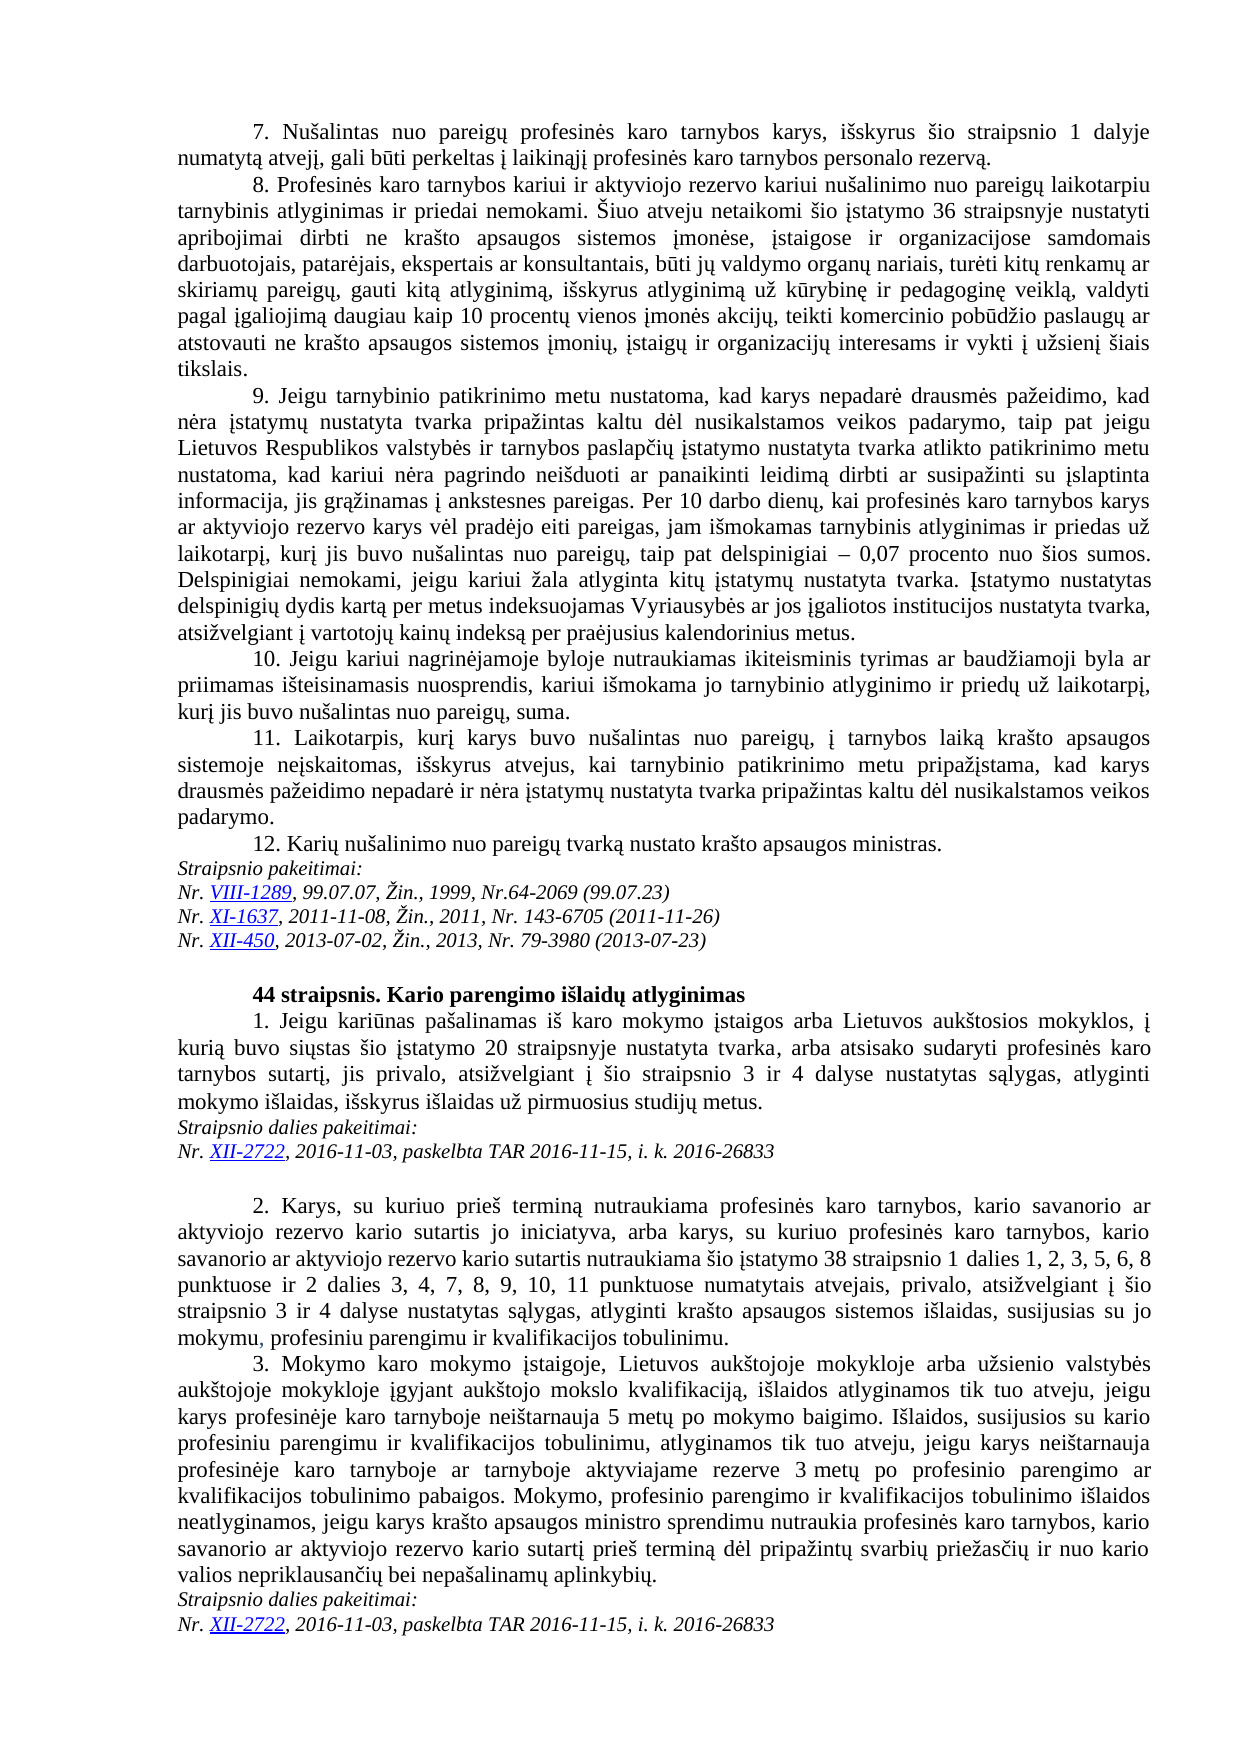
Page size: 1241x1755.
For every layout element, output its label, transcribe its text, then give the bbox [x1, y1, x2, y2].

text 11. Laikotarpis, kurį karys buvo nušalintas nuo pareigų, į tarnybos laiką krašto apsaugos sistemoje neįskaitomas, išskyrus atvejus, kai tarnybinio patikrinimo metu pripažįstama, kad karys drausmės pažeidimo nepadarė ir nėra įstatymų nustatyta tvarka pripažintas kaltu dėl nusikalstamos veikos padarymo. [177, 724, 1152, 830]
text Nr. XII-2722, 2016-11-03, paskelbta TAR 2016-11-15, i. k. 2016-26833 [177, 1139, 1152, 1163]
text 10. Jeigu kariui nagrinėjamoje byloje nutraukiamas ikiteisminis tyrimas ar baudžiamoji byla ar priimamas išteisinamasis nuosprendis, kariui išmokama jo tarnybinio atlyginimo ir priedų už laikotarpį, kurį jis buvo nušalintas nuo pareigų, suma. [177, 645, 1152, 724]
text Nr. XII-450, 2013-07-02, Žin., 2013, Nr. 79-3980 (2013-07-23) [177, 928, 1152, 952]
text 1. Jeigu kariūnas pašalinamas iš karo mokymo įstaigos arba Lietuvos aukštosios mokyklos, į kurią buvo siųstas šio įstatymo 20 straipsnyje nustatyta tvarka, arba atsisako sudaryti profesinės karo tarnybos sutartį, jis privalo, atsižvelgiant į šio straipsnio 3 ir 4 dalyse nustatytas sąlygas, atlyginti mokymo išlaidas, išskyrus išlaidas už pirmuosius studijų metus. [177, 1007, 1152, 1115]
text 12. Karių nušalinimo nuo pareigų tvarką nustato krašto apsaugos ministras. [177, 830, 1152, 856]
text 9. Jeigu tarnybinio patikrinimo metu nustatoma, kad karys nepadarė drausmės pažeidimo, kad nėra įstatymų nustatyta tvarka pripažintas kaltu dėl nusikalstamos veikos padarymo, taip pat jeigu Lietuvos Respublikos valstybės ir tarnybos paslapčių įstatymo nustatyta tvarka atlikto patikrinimo metu nustatoma, kad kariui nėra pagrindo neišduoti ar panaikinti leidimą dirbti ar susipažinti su įslaptinta informacija, jis grąžinamas į ankstesnes pareigas. Per 10 darbo dienų, kai profesinės karo tarnybos karys ar aktyviojo rezervo karys vėl pradėjo eiti pareigas, jam išmokamas tarnybinis atlyginimas ir priedas už laikotarpį, kurį jis buvo nušalintas nuo pareigų, taip pat delspinigiai – 0,07 procento nuo šios sumos. Delspinigiai nemokami, jeigu kariui žala atlyginta kitų įstatymų nustatyta tvarka. Įstatymo nustatytas delspinigių dydis kartą per metus indeksuojamas Vyriausybės ar jos įgaliotos institucijos nustatyta tvarka, atsižvelgiant į vartotojų kainų indeksą per praėjusius kalendorinius metus. [177, 382, 1152, 645]
text Straipsnio dalies pakeitimai: [177, 1115, 1152, 1139]
text 8. Profesinės karo tarnybos kariui ir aktyviojo rezervo kariui nušalinimo nuo pareigų laikotarpiu tarnybinis atlyginimas ir priedai nemokami. Šiuo atveju netaikomi šio įstatymo 36 straipsnyje nustatyti apribojimai dirbti ne krašto apsaugos sistemos įmonėse, įstaigose ir organizacijose samdomais darbuotojais, patarėjais, ekspertais ar konsultantais, būti jų valdymo organų nariais, turėti kitų renkamų ar skiriamų pareigų, gauti kitą atlyginimą, išskyrus atlyginimą už kūrybinę ir pedagoginę veiklą, valdyti pagal įgaliojimą daugiau kaip 10 procentų vienos įmonės akcijų, teikti komercinio pobūdžio paslaugų ar atstovauti ne krašto apsaugos sistemos įmonių, įstaigų ir organizacijų interesams ir vykti į užsienį šiais tikslais. [177, 171, 1152, 382]
text Nr. XI-1637, 2011-11-08, Žin., 2011, Nr. 143-6705 (2011-11-26) [177, 904, 1152, 928]
text 44 straipsnis. Kario parengimo išlaidų atlyginimas [177, 981, 1152, 1007]
text Nr. VIII-1289, 99.07.07, Žin., 1999, Nr.64-2069 (99.07.23) [177, 880, 1152, 904]
text Straipsnio pakeitimai: [177, 856, 1152, 880]
text Nr. XII-2722, 2016-11-03, paskelbta TAR 2016-11-15, i. k. 2016-26833 [177, 1611, 1152, 1636]
text Straipsnio dalies pakeitimai: [177, 1587, 1152, 1611]
text 3. Mokymo karo mokymo įstaigoje, Lietuvos aukštojoje mokykloje arba užsienio valstybės aukštojoje mokykloje įgyjant aukštojo mokslo kvalifikaciją, išlaidos atlyginamos tik tuo atveju, jeigu karys profesinėje karo tarnyboje neištarnauja 5 metų po mokymo baigimo. Išlaidos, susijusios su kario profesiniu parengimu ir kvalifikacijos tobulinimu, atlyginamos tik tuo atveju, jeigu karys neištarnauja profesinėje karo tarnyboje ar tarnyboje aktyviajame rezerve 3 metų po profesinio parengimo ar kvalifikacijos tobulinimo pabaigos. Mokymo, profesinio parengimo ir kvalifikacijos tobulinimo išlaidos neatlyginamos, jeigu karys krašto apsaugos ministro sprendimu nutraukia profesinės karo tarnybos, kario savanorio ar aktyviojo rezervo kario sutartį prieš terminą dėl pripažintų svarbių priežasčių ir nuo kario valios nepriklausančių bei nepašalinamų aplinkybių. [177, 1350, 1152, 1587]
text 7. Nušalintas nuo pareigų profesinės karo tarnybos karys, išskyrus šio straipsnio 1 dalyje numatytą atvejį, gali būti perkeltas į laikinąjį profesinės karo tarnybos personalo rezervą. [177, 118, 1152, 171]
text 2. Karys, su kuriuo prieš terminą nutraukiama profesinės karo tarnybos, kario savanorio ar aktyviojo rezervo kario sutartis jo iniciatyva, arba karys, su kuriuo profesinės karo tarnybos, kario savanorio ar aktyviojo rezervo kario sutartis nutraukiama šio įstatymo 38 straipsnio 1 dalies 1, 2, 3, 5, 6, 8 punktuose ir 2 dalies 3, 4, 7, 8, 9, 10, 11 punktuose numatytais atvejais, privalo, atsižvelgiant į šio straipsnio 3 ir 4 dalyse nustatytas sąlygas, atlyginti krašto apsaugos sistemos išlaidas, susijusias su jo mokymu, profesiniu parengimu ir kvalifikacijos tobulinimu. [177, 1192, 1152, 1350]
